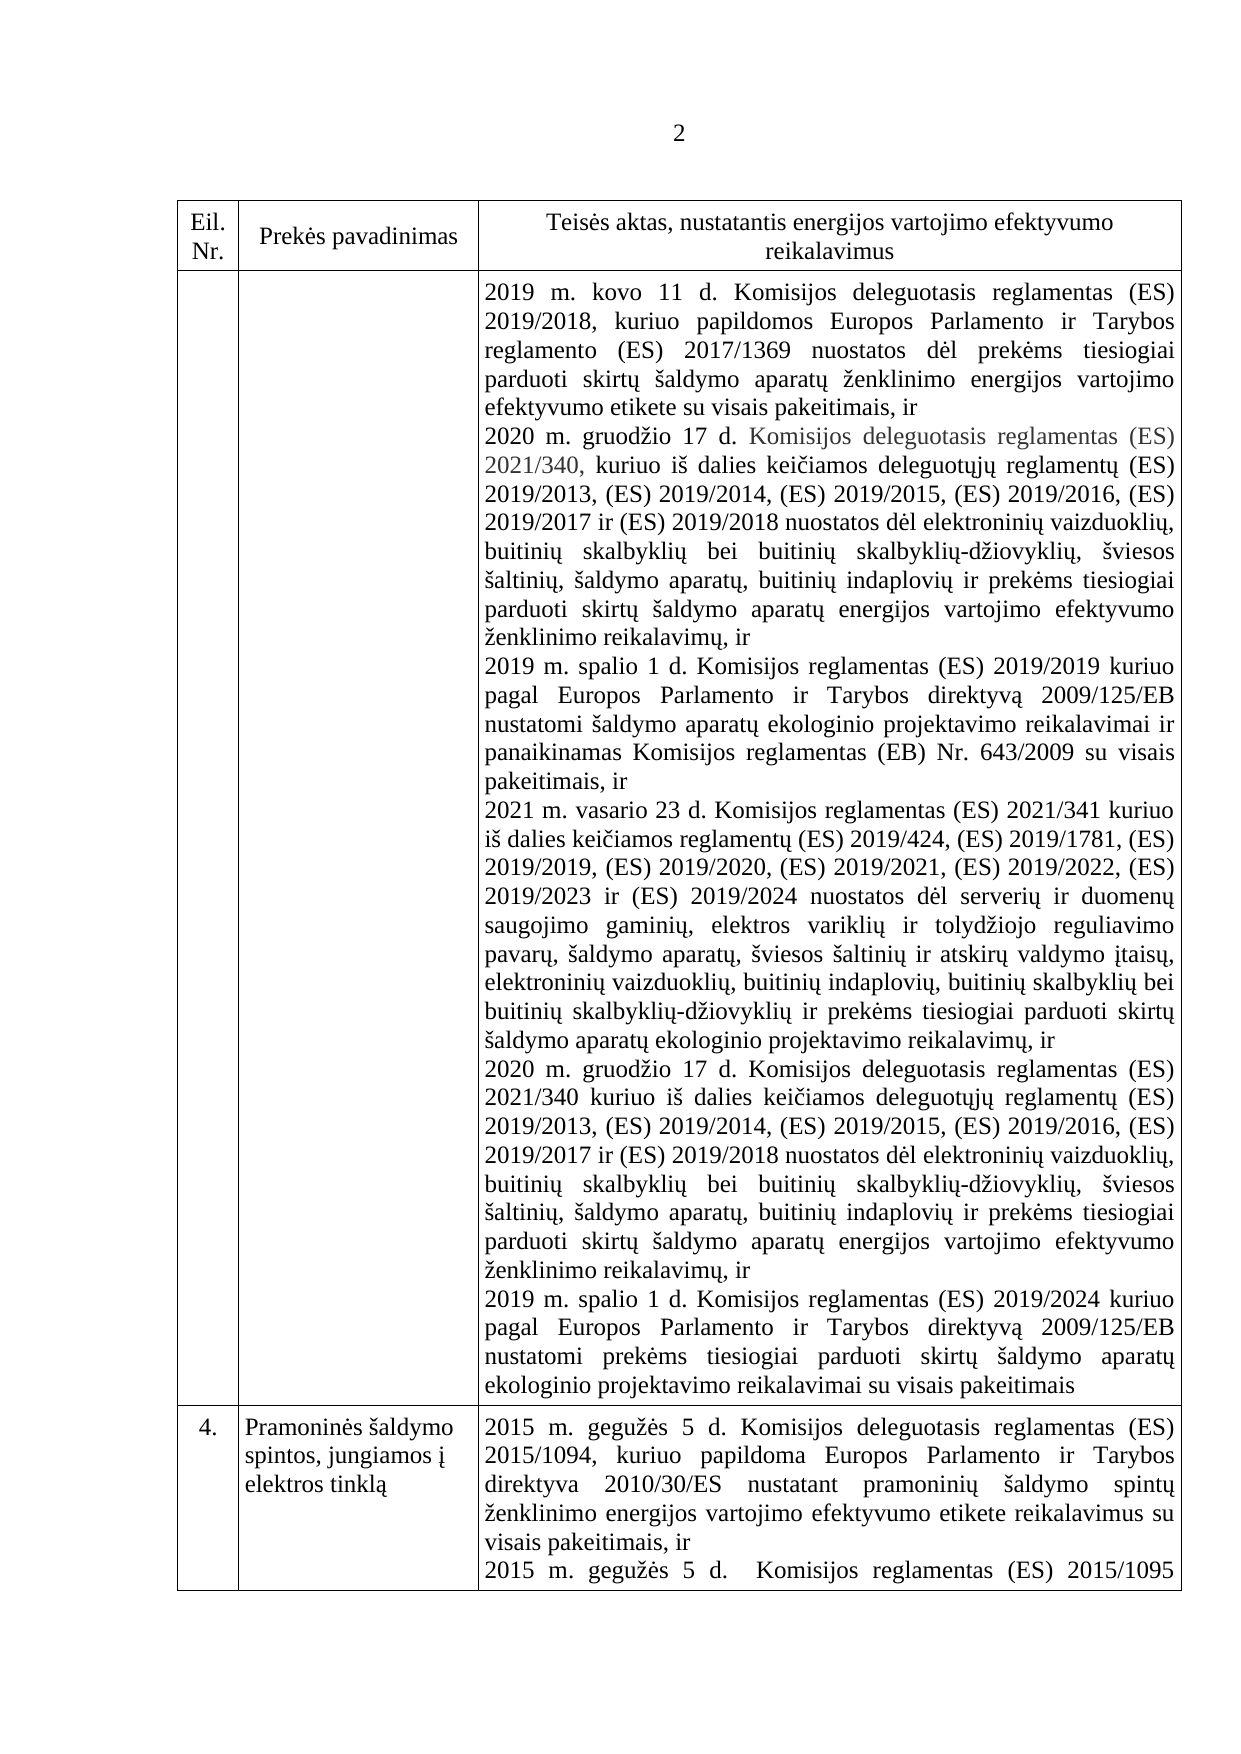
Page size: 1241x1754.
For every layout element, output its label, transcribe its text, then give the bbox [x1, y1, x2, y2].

table_header Prekės pavadinimas [239, 201, 478, 270]
table_header Teisės aktas, nustatantis energijos vartojimo efektyvumo reikalavimus [479, 201, 1181, 270]
table_cell [178, 271, 238, 1404]
table_header Eil. Nr. [178, 201, 238, 270]
table_cell 4. [178, 1406, 238, 1590]
table_cell Pramoninės šaldymo spintos, jungiamos į elektros tinklą [239, 1406, 478, 1590]
table_cell 2015 m. gegužės 5 d. Komisijos deleguotasis reglamentas (ES) 2015/1094, kuriuo papildoma Europos Parlamento ir Tarybos direktyva 2010/30/ES nustatant pramoninių šaldymo spintų ženklinimo energijos vartojimo efektyvumo etikete reikalavimus su visais pakeitimais, ir 2015 m. gegužės 5 d. Komisijos reglamentas (ES) 2015/1095 [479, 1406, 1181, 1590]
table_cell [239, 271, 478, 1404]
table_cell 2019 m. kovo 11 d. Komisijos deleguotasis reglamentas (ES) 2019/2018, kuriuo papildomos Europos Parlamento ir Tarybos reglamento (ES) 2017/1369 nuostatos dėl prekėms tiesiogiai parduoti skirtų šaldymo aparatų ženklinimo energijos vartojimo efektyvumo etikete su visais pakeitimais, ir 2020 m. gruodžio 17 d. Komisijos deleguotasis reglamentas (ES) 2021/340, kuriuo iš dalies keičiamos deleguotųjų reglamentų (ES) 2019/2013, (ES) 2019/2014, (ES) 2019/2015, (ES) 2019/2016, (ES) 2019/2017 ir (ES) 2019/2018 nuostatos dėl elektroninių vaizduoklių, buitinių skalbyklių bei buitinių skalbyklių-džiovyklių, šviesos šaltinių, šaldymo aparatų, buitinių indaplovių ir prekėms tiesiogiai parduoti skirtų šaldymo aparatų energijos vartojimo efektyvumo ženklinimo reikalavimų, ir 2019 m. spalio 1 d. Komisijos reglamentas (ES) 2019/2019 kuriuo pagal Europos Parlamento ir Tarybos direktyvą 2009/125/EB nustatomi šaldymo aparatų ekologinio projektavimo reikalavimai ir panaikinamas Komisijos reglamentas (EB) Nr. 643/2009 su visais pakeitimais, ir 2021 m. vasario 23 d. Komisijos reglamentas (ES) 2021/341 kuriuo iš dalies keičiamos reglamentų (ES) 2019/424, (ES) 2019/1781, (ES) 2019/2019, (ES) 2019/2020, (ES) 2019/2021, (ES) 2019/2022, (ES) 2019/2023 ir (ES) 2019/2024 nuostatos dėl serverių ir duomenų saugojimo gaminių, elektros variklių ir tolydžiojo reguliavimo pavarų, šaldymo aparatų, šviesos šaltinių ir atskirų valdymo įtaisų, elektroninių vaizduoklių, buitinių indaplovių, buitinių skalbyklių bei buitinių skalbyklių-džiovyklių ir prekėms tiesiogiai parduoti skirtų šaldymo aparatų ekologinio projektavimo reikalavimų, ir 2020 m. gruodžio 17 d. Komisijos deleguotasis reglamentas (ES) 2021/340 kuriuo iš dalies keičiamos deleguotųjų reglamentų (ES) 2019/2013, (ES) 2019/2014, (ES) 2019/2015, (ES) 2019/2016, (ES) 2019/2017 ir (ES) 2019/2018 nuostatos dėl elektroninių vaizduoklių, buitinių skalbyklių bei buitinių skalbyklių-džiovyklių, šviesos šaltinių, šaldymo aparatų, buitinių indaplovių ir prekėms tiesiogiai parduoti skirtų šaldymo aparatų energijos vartojimo efektyvumo ženklinimo reikalavimų, ir 2019 m. spalio 1 d. Komisijos reglamentas (ES) 2019/2024 kuriuo pagal Europos Parlamento ir Tarybos direktyvą 2009/125/EB nustatomi prekėms tiesiogiai parduoti skirtų šaldymo aparatų ekologinio projektavimo reikalavimai su visais pakeitimais [479, 271, 1181, 1404]
